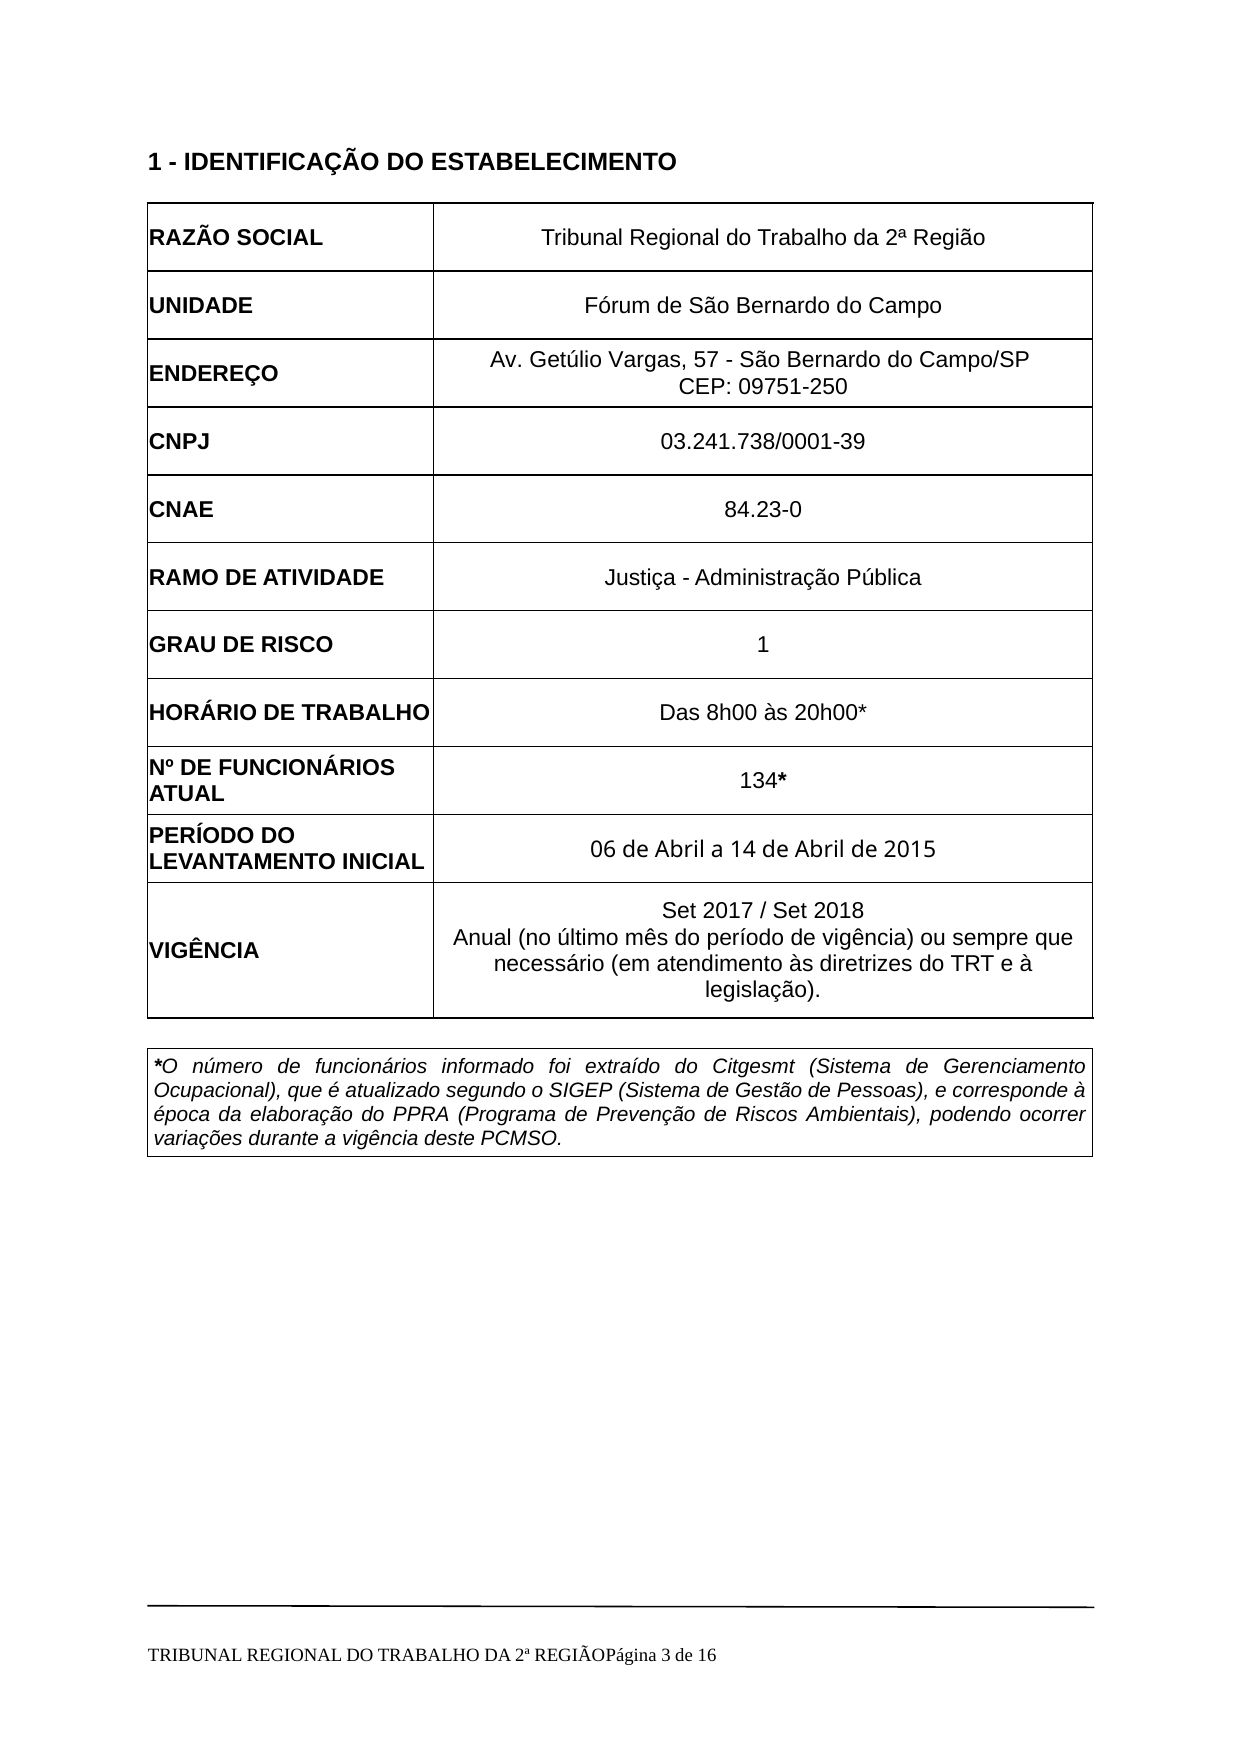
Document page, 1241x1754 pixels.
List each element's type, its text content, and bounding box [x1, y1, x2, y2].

table_header *O número de funcionários informado foi extraído do Citgesmt (Sistema de Gerenciamento Ocupacional), que é atualizado segundo o SIGEP (Sistema de Gestão de Pessoas), e corresponde à época da elaboração do PPRA (Programa de Prevenção de Riscos Ambientais), podendo ocorrer variações durante a vigência deste PCMSO. [148, 1049, 1092, 1156]
table_cell HORÁRIO DE TRABALHO [148, 679, 433, 746]
table_header Tribunal Regional do Trabalho da 2ª Região [434, 204, 1092, 270]
text 1 - IDENTIFICAÇÃO DO ESTABELECIMENTO [148, 147, 1093, 176]
table_cell 134* [434, 747, 1092, 813]
table_cell Nº DE FUNCIONÁRIOS ATUAL [148, 747, 433, 813]
table_cell Av. Getúlio Vargas, 57 - São Bernardo do Campo/SP CEP: 09751-250 [434, 340, 1092, 406]
table_cell 06 de Abril a 14 de Abril de 2015 [434, 815, 1092, 881]
table_cell 1 [434, 611, 1092, 678]
table_cell UNIDADE [148, 272, 433, 338]
table_cell Das 8h00 às 20h00* [434, 679, 1092, 746]
table_cell GRAU DE RISCO [148, 611, 433, 678]
table_cell CNAE [148, 476, 433, 542]
table_cell CNPJ [148, 408, 433, 474]
table_header RAZÃO SOCIAL [148, 204, 433, 270]
table_cell 03.241.738/0001-39 [434, 408, 1092, 474]
table_cell ENDEREÇO [148, 340, 433, 406]
table_cell VIGÊNCIA [148, 883, 433, 1017]
table_cell Fórum de São Bernardo do Campo [434, 272, 1092, 338]
table_cell 84.23-0 [434, 476, 1092, 542]
table_cell RAMO DE ATIVIDADE [148, 543, 433, 610]
table_cell Justiça - Administração Pública [434, 543, 1092, 610]
table_cell PERÍODO DO LEVANTAMENTO INICIAL [148, 815, 433, 881]
table_cell Set 2017 / Set 2018 Anual (no último mês do período de vigência) ou sempre que necessário (em atendimento às diretrizes do TRT e à legislação). [434, 883, 1092, 1017]
